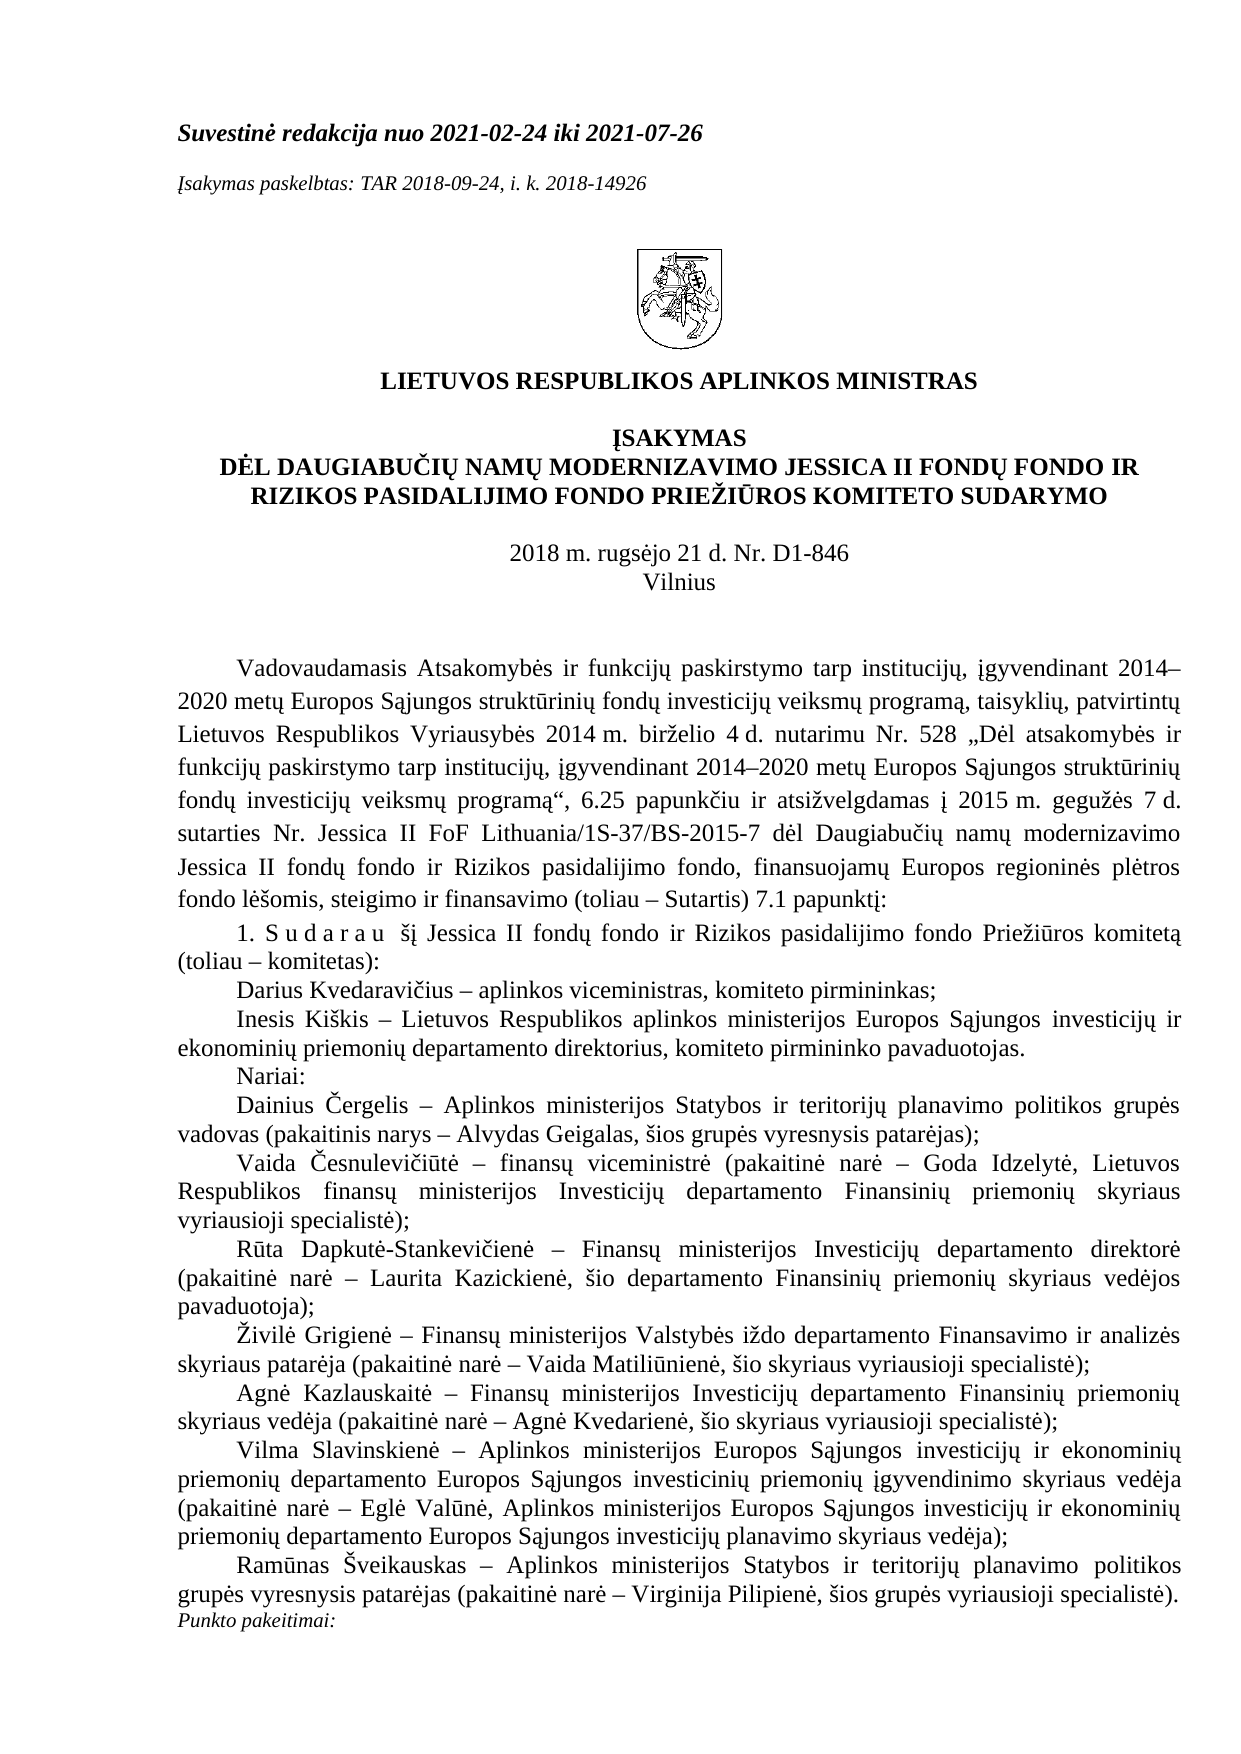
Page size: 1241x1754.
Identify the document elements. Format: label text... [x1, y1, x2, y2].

text Rūta Dapkutė-Stankevičienė – Finansų ministerijos Investicijų departamento direktorė (pakaitinė narė – Laurita Kazickienė, šio departamento Finansinių priemonių skyriaus vedėjos pavaduotoja); [177, 1234, 1181, 1320]
text Inesis Kiškis – Lietuvos Respublikos aplinkos ministerijos Europos Sąjungos investicijų ir ekonominių priemonių departamento direktorius, komiteto pirmininko pavaduotojas. [177, 1004, 1181, 1061]
text DĖL DAUGIABUČIŲ NAMŲ MODERNIZAVIMO JESSICA II FONDŲ FONDO IR RIZIKOS PASIDALIJIMO FONDO PRIEŽIŪROS KOMITETO SUDARYMO [177, 452, 1181, 510]
text Vilma Slavinskienė – Aplinkos ministerijos Europos Sąjungos investicijų ir ekonominių priemonių departamento Europos Sąjungos investicinių priemonių įgyvendinimo skyriaus vedėja (pakaitinė narė – Eglė Valūnė, Aplinkos ministerijos Europos Sąjungos investicijų ir ekonominių priemonių departamento Europos Sąjungos investicijų planavimo skyriaus vedėja); [177, 1435, 1181, 1550]
text Vilnius [177, 567, 1181, 596]
text Suvestinė redakcija nuo 2021-02-24 iki 2021-07-26 [177, 118, 1181, 147]
text Živilė Grigienė – Finansų ministerijos Valstybės iždo departamento Finansavimo ir analizės skyriaus patarėja (pakaitinė narė – Vaida Matiliūnienė, šio skyriaus vyriausioji specialistė); [177, 1320, 1181, 1378]
text Ramūnas Šveikauskas – Aplinkos ministerijos Statybos ir teritorijų planavimo politikos grupės vyresnysis patarėjas (pakaitinė narė – Virginija Pilipienė, šios grupės vyriausioji specialistė). [177, 1550, 1181, 1608]
text Vadovaudamasis Atsakomybės ir funkcijų paskirstymo tarp institucijų, įgyvendinant 2014–2020 metų Europos Sąjungos struktūrinių fondų investicijų veiksmų programą, taisyklių, patvirtintų Lietuvos Respublikos Vyriausybės 2014 m. birželio 4 d. nutarimu Nr. 528 „Dėl atsakomybės ir funkcijų paskirstymo tarp institucijų, įgyvendinant 2014–2020 metų Europos Sąjungos struktūrinių fondų investicijų veiksmų programą“, 6.25 papunkčiu ir atsižvelgdamas į 2015 m. gegužės 7 d. sutarties Nr. Jessica II FoF Lithuania/1S-37/BS-2015-7 dėl Daugiabučių namų modernizavimo Jessica II fondų fondo ir Rizikos pasidalijimo fondo, finansuojamų Europos regioninės plėtros fondo lėšomis, steigimo ir finansavimo (toliau – Sutartis) 7.1 papunktį: [177, 653, 1181, 913]
text 1. Sudarau šį Jessica II fondų fondo ir Rizikos pasidalijimo fondo Priežiūros komitetą (toliau – komitetas): [177, 918, 1181, 975]
text Nariai: [177, 1061, 1181, 1090]
text Darius Kvedaravičius – aplinkos viceministras, komiteto pirmininkas; [177, 975, 1181, 1004]
text Agnė Kazlauskaitė – Finansų ministerijos Investicijų departamento Finansinių priemonių skyriaus vedėja (pakaitinė narė – Agnė Kvedarienė, šio skyriaus vyriausioji specialistė); [177, 1378, 1181, 1435]
text LIETUVOS RESPUBLIKOS APLINKOS MINISTRAS [177, 366, 1181, 423]
text Įsakymas paskelbtas: TAR 2018-09-24, i. k. 2018-14926 [177, 171, 1181, 195]
text 2018 m. rugsėjo 21 d. Nr. D1-846 [177, 538, 1181, 567]
text Dainius Čergelis – Aplinkos ministerijos Statybos ir teritorijų planavimo politikos grupės vadovas (pakaitinis narys – Alvydas Geigalas, šios grupės vyresnysis patarėjas); [177, 1090, 1181, 1148]
text Vaida Česnulevičiūtė – finansų viceministrė (pakaitinė narė – Goda Idzelytė, Lietuvos Respublikos finansų ministerijos Investicijų departamento Finansinių priemonių skyriaus vyriausioji specialistė); [177, 1148, 1181, 1234]
text Punkto pakeitimai: [177, 1608, 1181, 1632]
text ĮSAKYMAS [177, 423, 1181, 452]
